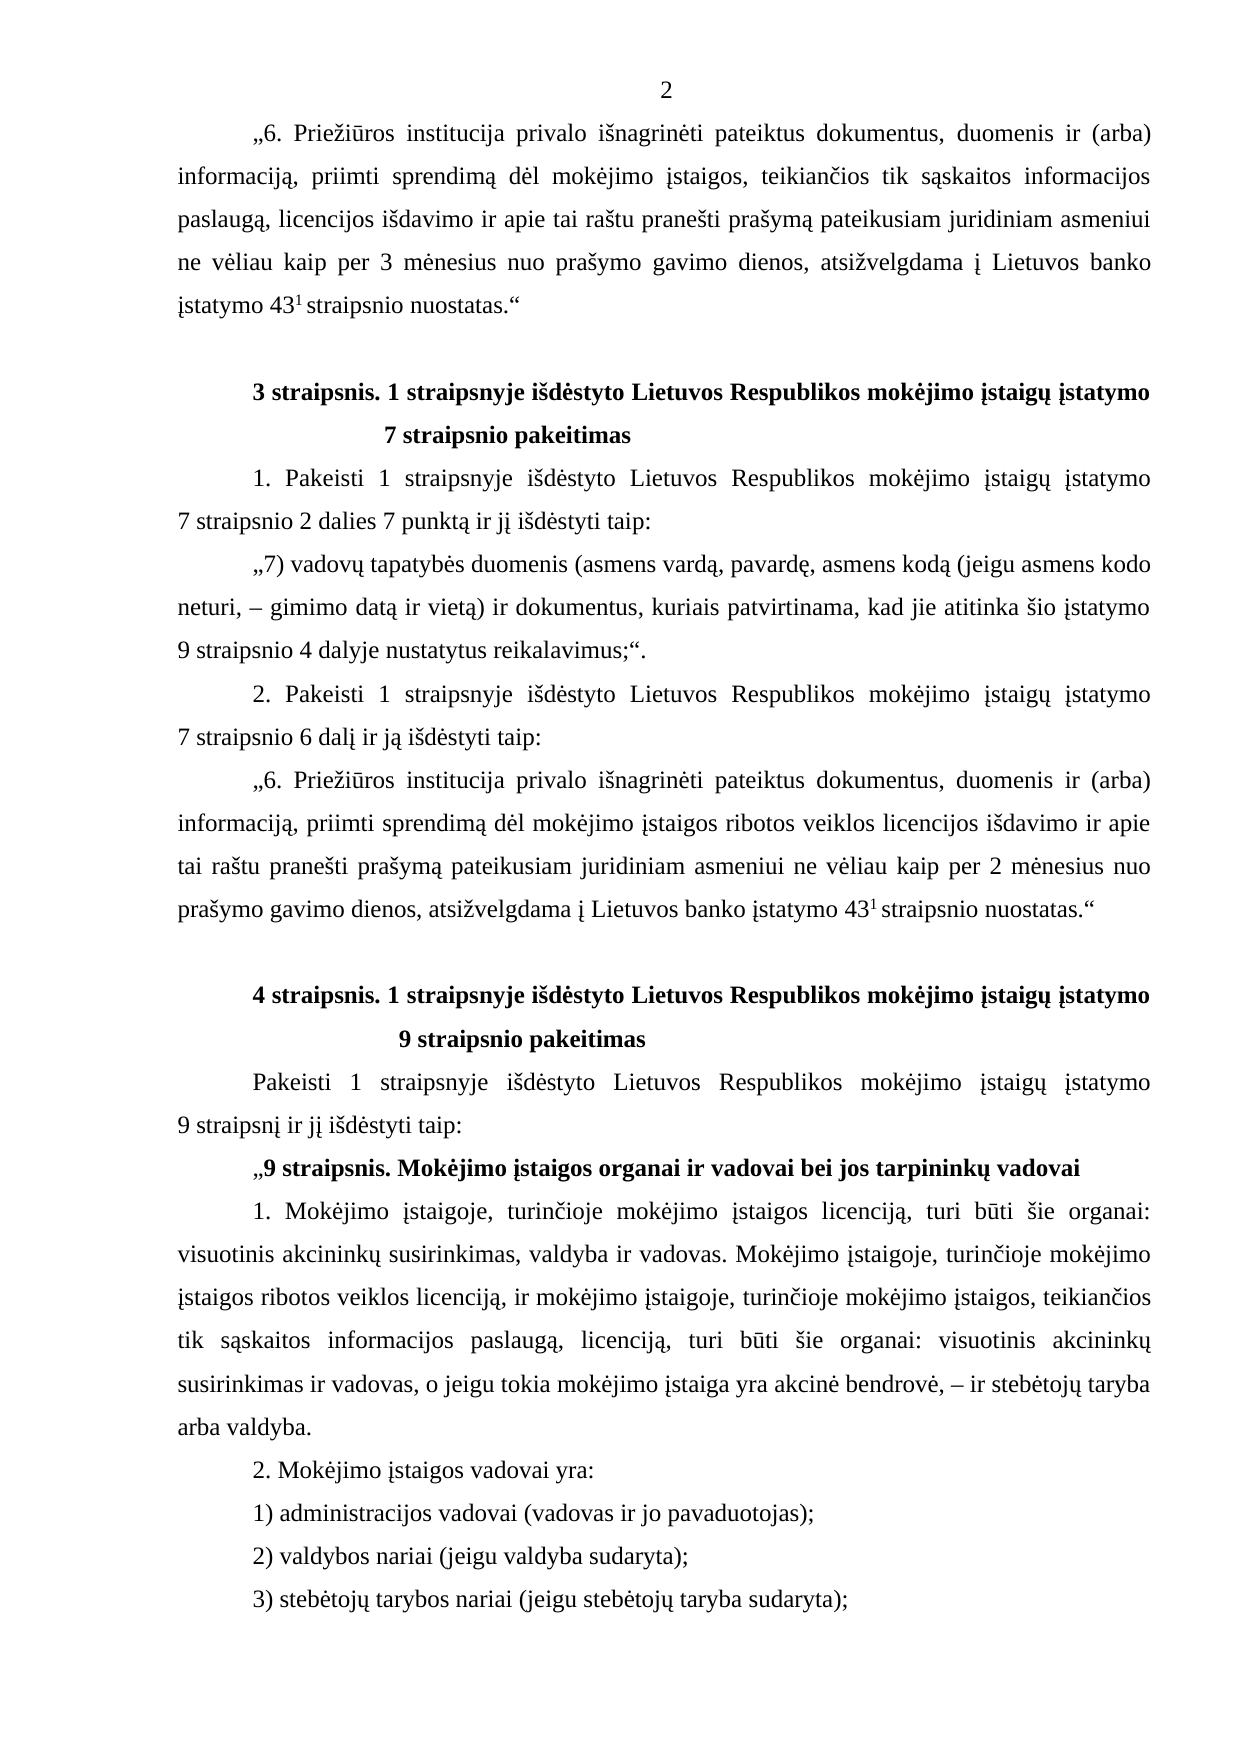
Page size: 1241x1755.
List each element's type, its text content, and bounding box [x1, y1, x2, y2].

text 2. Pakeisti 1 straipsnyje išdėstyto Lietuvos Respublikos mokėjimo įstaigų įstatymo 7 straipsnio 6 dalį ir ją išdėstyti taip: [177, 679, 1152, 751]
text Pakeisti 1 straipsnyje išdėstyto Lietuvos Respublikos mokėjimo įstaigų įstatymo 9 straipsnį ir jį išdėstyti taip: [177, 1067, 1152, 1139]
text 2. Mokėjimo įstaigos vadovai yra: [177, 1455, 1152, 1484]
text 3) stebėtojų tarybos nariai (jeigu stebėtojų taryba sudaryta); [177, 1584, 1152, 1613]
text 1. Mokėjimo įstaigoje, turinčioje mokėjimo įstaigos licenciją, turi būti šie organai: visuotinis akcininkų susirinkimas, valdyba ir vadovas. Mokėjimo įstaigoje, turinčioje mokėjimo įstaigos ribotos veiklos licenciją, ir mokėjimo įstaigoje, turinčioje mokėjimo įstaigos, teikiančios tik sąskaitos informacijos paslaugą, licenciją, turi būti šie organai: visuotinis akcininkų susirinkimas ir vadovas, o jeigu tokia mokėjimo įstaiga yra akcinė bendrovė, – ir stebėtojų taryba arba valdyba. [177, 1196, 1152, 1441]
text 1. Pakeisti 1 straipsnyje išdėstyto Lietuvos Respublikos mokėjimo įstaigų įstatymo 7 straipsnio 2 dalies 7 punktą ir jį išdėstyti taip: [177, 463, 1152, 535]
text „9 straipsnis. Mokėjimo įstaigos organai ir vadovai bei jos tarpininkų vadovai [177, 1153, 1152, 1182]
text „6. Priežiūros institucija privalo išnagrinėti pateiktus dokumentus, duomenis ir (arba) informaciją, priimti sprendimą dėl mokėjimo įstaigos, teikiančios tik sąskaitos informacijos paslaugą, licencijos išdavimo ir apie tai raštu pranešti prašymą pateikusiam juridiniam asmeniui ne vėliau kaip per 3 mėnesius nuo prašymo gavimo dienos, atsižvelgdama į Lietuvos banko įstatymo 431 straipsnio nuostatas.“ [177, 118, 1152, 319]
text 1) administracijos vadovai (vadovas ir jo pavaduotojas); [177, 1498, 1152, 1527]
text 3 straipsnis. 1 straipsnyje išdėstyto Lietuvos Respublikos mokėjimo įstaigų įstatymo 7 straipsnio pakeitimas [252, 377, 1152, 449]
text 2) valdybos nariai (jeigu valdyba sudaryta); [177, 1541, 1152, 1570]
text 4 straipsnis. 1 straipsnyje išdėstyto Lietuvos Respublikos mokėjimo įstaigų įstatymo 9 straipsnio pakeitimas [252, 981, 1152, 1052]
text „6. Priežiūros institucija privalo išnagrinėti pateiktus dokumentus, duomenis ir (arba) informaciją, priimti sprendimą dėl mokėjimo įstaigos ribotos veiklos licencijos išdavimo ir apie tai raštu pranešti prašymą pateikusiam juridiniam asmeniui ne vėliau kaip per 2 mėnesius nuo prašymo gavimo dienos, atsižvelgdama į Lietuvos banko įstatymo 431 straipsnio nuostatas.“ [177, 765, 1152, 923]
text „7) vadovų tapatybės duomenis (asmens vardą, pavardę, asmens kodą (jeigu asmens kodo neturi, – gimimo datą ir vietą) ir dokumentus, kuriais patvirtinama, kad jie atitinka šio įstatymo 9 straipsnio 4 dalyje nustatytus reikalavimus;“. [177, 549, 1152, 664]
